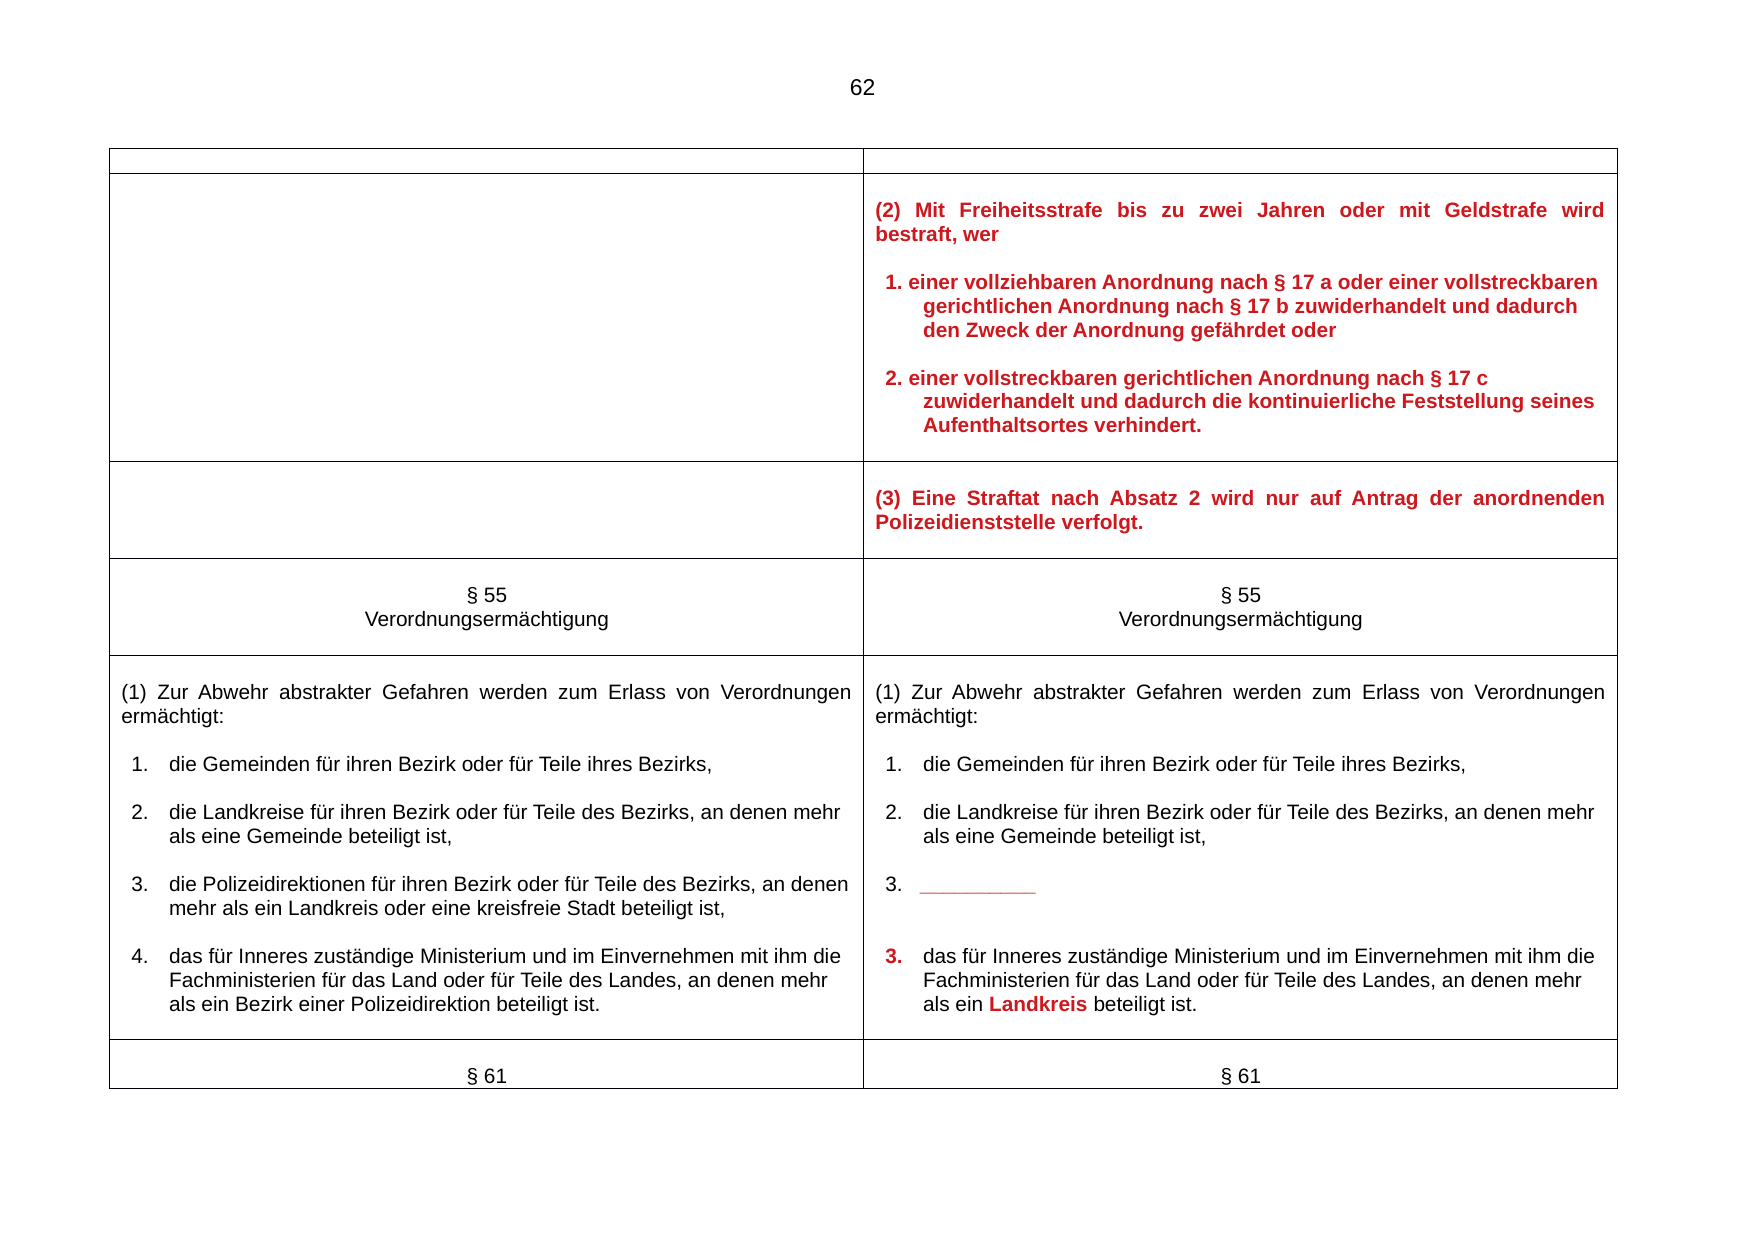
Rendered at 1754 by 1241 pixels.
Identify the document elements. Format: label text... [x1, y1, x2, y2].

table_cell § 55 Verordnungsermächtigung [864, 559, 1617, 655]
table_cell (2) Mit Freiheitsstrafe bis zu zwei Jahren oder mit Geldstrafe wird bestraft, wer 1. einer vollziehbaren Anordnung nach § 17 a oder einer vollstreckbaren gerichtlichen Anordnung nach § 17 b zuwiderhandelt und dadurch den Zweck der Anordnung gefährdet oder 2. einer vollstreckbaren gerichtlichen Anordnung nach § 17 c zuwiderhandelt und dadurch die kontinuierliche Feststellung seines Aufenthaltsortes verhindert. [864, 174, 1617, 461]
table_cell § 61 [110, 1040, 863, 1088]
table_cell [110, 174, 863, 461]
table_cell [110, 149, 863, 173]
table_cell (3) Eine Straftat nach Absatz 2 wird nur auf Antrag der anordnenden Polizeidienststelle verfolgt. [864, 462, 1617, 558]
table_cell § 55 Verordnungsermächtigung [110, 559, 863, 655]
table_cell [864, 149, 1617, 173]
table_cell (1) Zur Abwehr abstrakter Gefahren werden zum Erlass von Verordnungen ermächtigt: 1. die Gemeinden für ihren Bezirk oder für Teile ihres Bezirks, 2. die Landkreise für ihren Bezirk oder für Teile des Bezirks, an denen mehr als eine Gemeinde beteiligt ist, 3. __________ 3. das für Inneres zuständige Ministerium und im Einvernehmen mit ihm die Fachministerien für das Land oder für Teile des Landes, an denen mehr als ein Landkreis beteiligt ist. [864, 656, 1617, 1039]
table_cell § 61 [864, 1040, 1617, 1088]
table_cell (1) Zur Abwehr abstrakter Gefahren werden zum Erlass von Verordnungen ermächtigt: 1. die Gemeinden für ihren Bezirk oder für Teile ihres Bezirks, 2. die Landkreise für ihren Bezirk oder für Teile des Bezirks, an denen mehr als eine Gemeinde beteiligt ist, 3. die Polizeidirektionen für ihren Bezirk oder für Teile des Bezirks, an denen mehr als ein Landkreis oder eine kreisfreie Stadt beteiligt ist, 4. das für Inneres zuständige Ministerium und im Einvernehmen mit ihm die Fachministerien für das Land oder für Teile des Landes, an denen mehr als ein Bezirk einer Polizeidirektion beteiligt ist. [110, 656, 863, 1039]
table_cell [110, 462, 863, 558]
